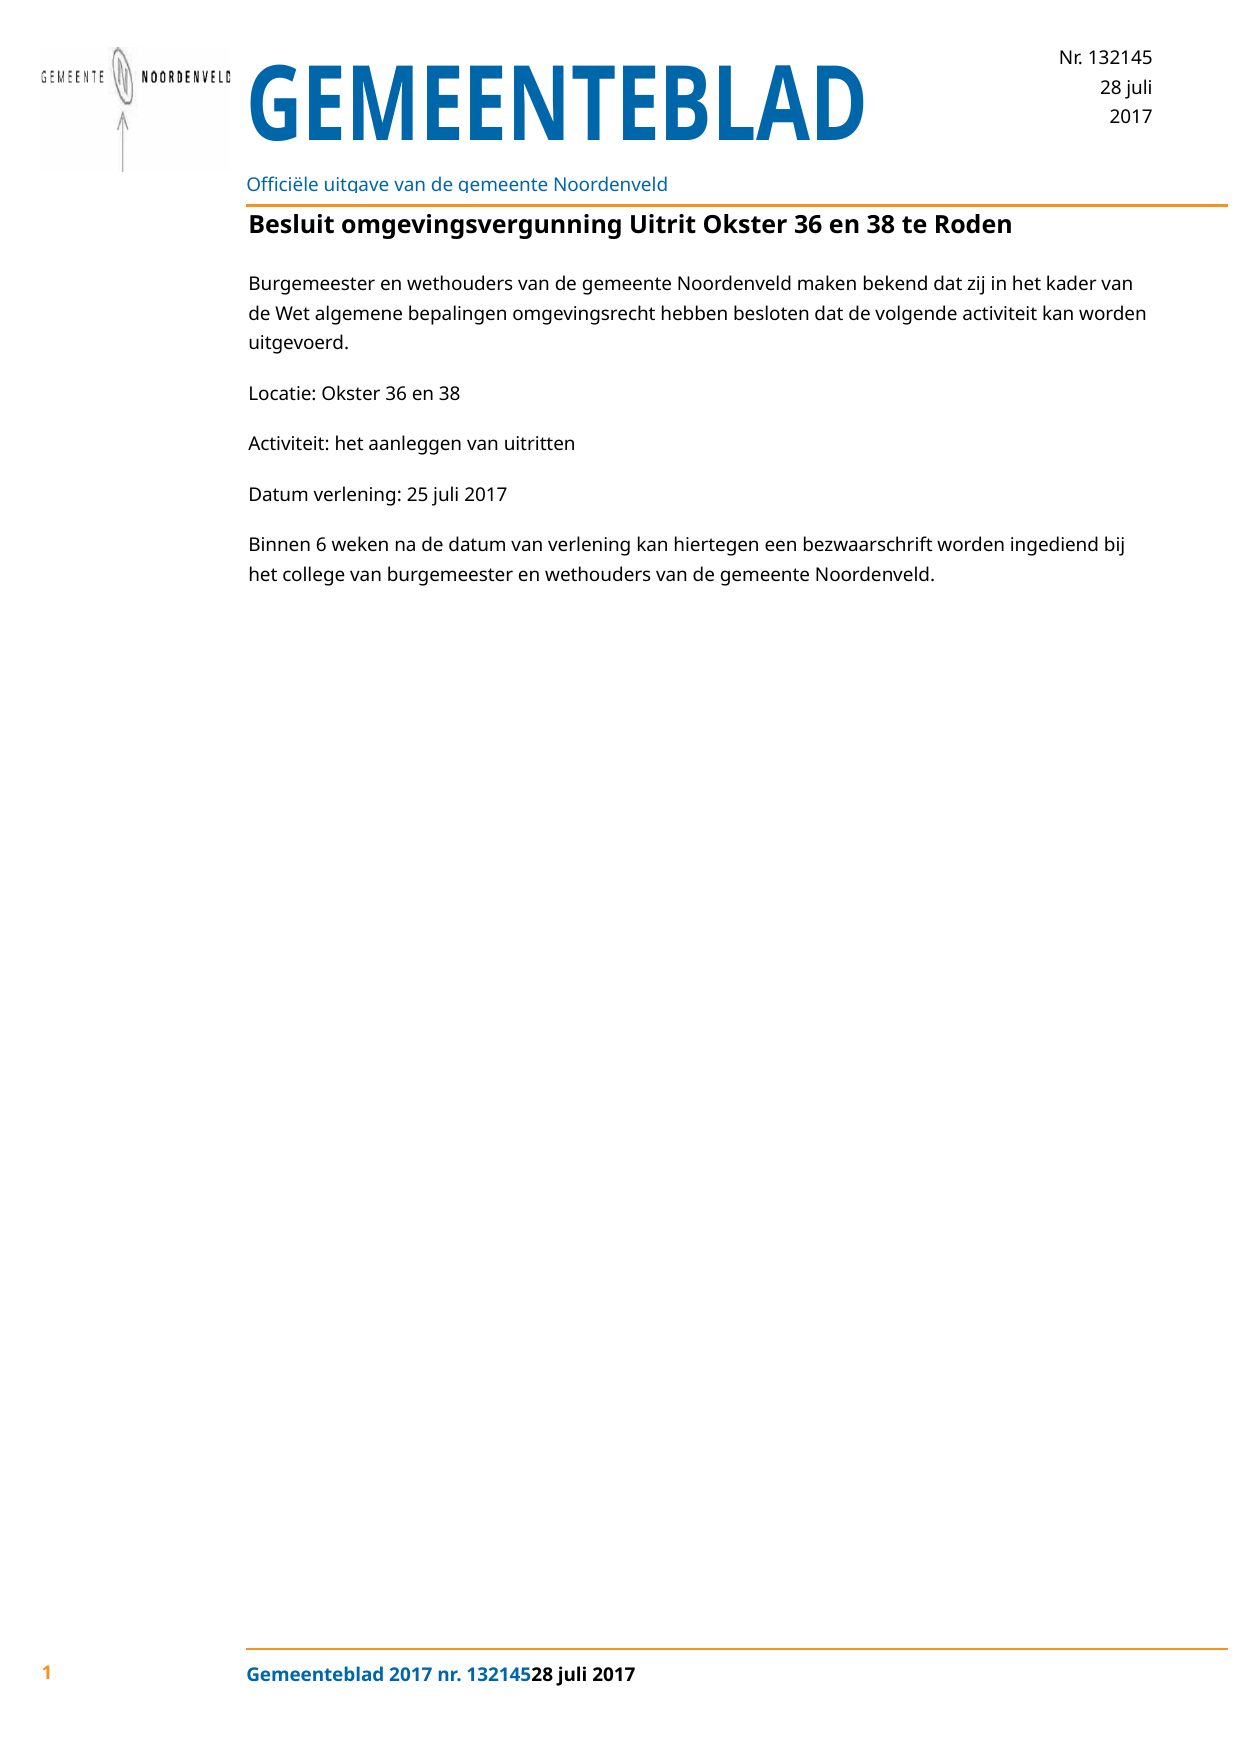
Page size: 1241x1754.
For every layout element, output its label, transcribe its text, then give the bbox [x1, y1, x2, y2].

text Activiteit: het aanleggen van uitritten [248, 430, 1152, 456]
picture [41, 47, 231, 172]
text Binnen 6 weken na de datum van verlening kan hiertegen een bezwaarschrift worden ingediend bij het college van burgemeester en wethouders van de gemeente Noordenveld. [248, 531, 1152, 586]
text Locatie: Okster 36 en 38 [248, 380, 1152, 406]
text Datum verlening: 25 juli 2017 [248, 481, 1152, 506]
text Burgemeester en wethouders van de gemeente Noordenveld maken bekend dat zij in het kader van de Wet algemene bepalingen omgevingsrecht hebben besloten dat de volgende activiteit kan worden uitgevoerd. [248, 270, 1152, 355]
text Besluit omgevingsvergunning Uitrit Okster 36 en 38 te Roden [248, 207, 1152, 241]
